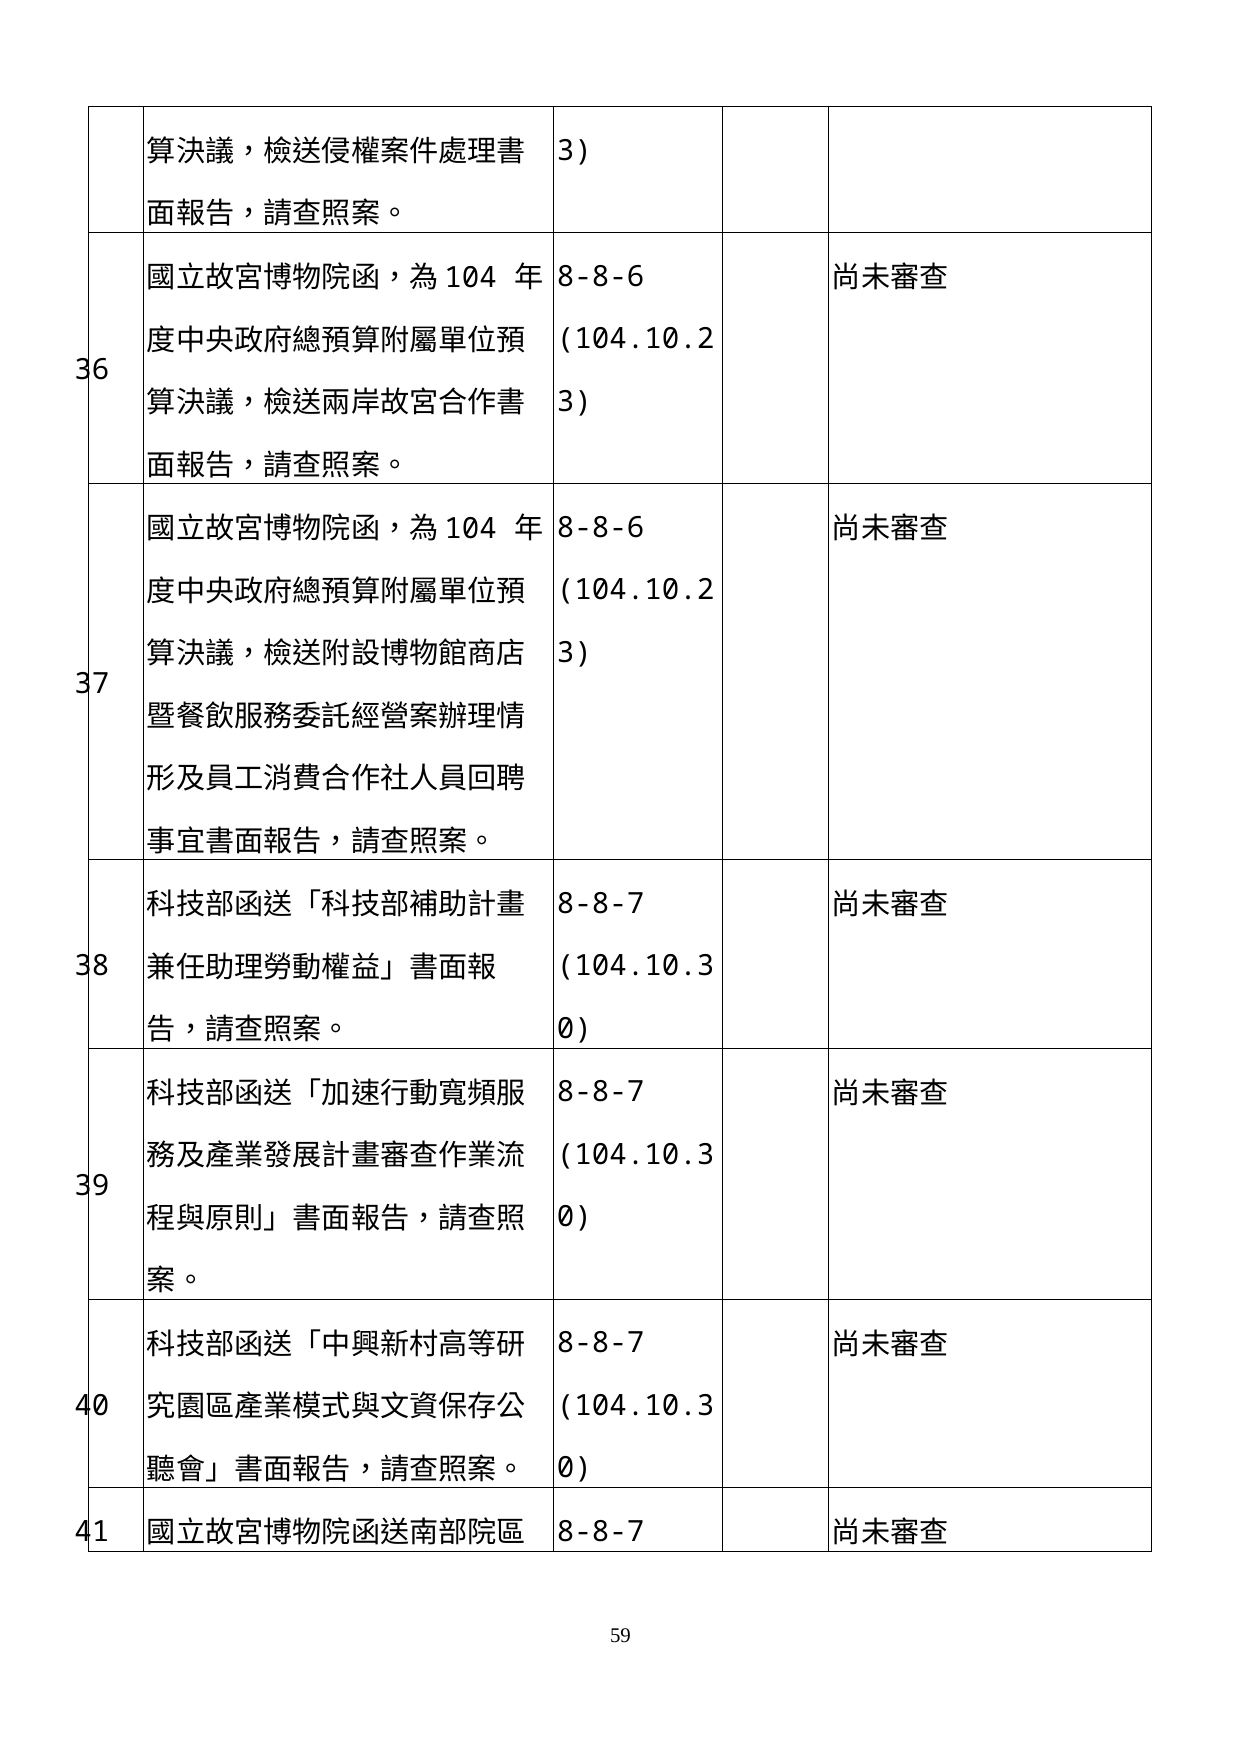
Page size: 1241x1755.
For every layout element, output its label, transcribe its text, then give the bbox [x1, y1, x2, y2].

table_cell [723, 1488, 828, 1551]
table_cell [89, 1300, 143, 1487]
table_cell [723, 233, 828, 483]
table_cell 尚未審查 [829, 233, 1151, 483]
table_cell 科技部函送「中興新村高等研究園區產業模式與文資保存公聽會」書面報告，請查照案。 [144, 1300, 553, 1487]
table_cell [89, 860, 143, 1048]
table_cell 3) [554, 107, 722, 232]
table_cell 尚未審查 [829, 484, 1151, 859]
table_cell [723, 484, 828, 859]
table_cell [723, 107, 828, 232]
table_cell [723, 1049, 828, 1299]
table_cell 8-8-7 (104.10.30) [554, 860, 722, 1048]
table_cell [723, 1300, 828, 1487]
table_cell 科技部函送「科技部補助計畫兼任助理勞動權益」書面報告，請查照案。 [144, 860, 553, 1048]
table_cell [89, 1049, 143, 1299]
table_cell 尚未審查 [829, 860, 1151, 1048]
table_cell [723, 860, 828, 1048]
table_cell [89, 1488, 143, 1551]
table_cell 國立故宮博物院函，為104 年度中央政府總預算附屬單位預算決議，檢送兩岸故宮合作書面報告，請查照案。 [144, 233, 553, 483]
table_cell 8-8-7 [554, 1488, 722, 1551]
table_cell 8-8-7 (104.10.30) [554, 1049, 722, 1299]
table_cell 8-8-6 (104.10.23) [554, 233, 722, 483]
table_cell 科技部函送「加速行動寬頻服務及產業發展計畫審查作業流程與原則」書面報告，請查照案。 [144, 1049, 553, 1299]
table_cell 8-8-7 (104.10.30) [554, 1300, 722, 1487]
table_cell [89, 484, 143, 859]
table_cell 算決議，檢送侵權案件處理書面報告，請查照案。 [144, 107, 553, 232]
table_cell 尚未審查 [829, 1049, 1151, 1299]
table_cell 國立故宮博物院函送南部院區 [144, 1488, 553, 1551]
table_cell [89, 107, 143, 232]
table_cell 尚未審查 [829, 1488, 1151, 1551]
table_cell 8-8-6 (104.10.23) [554, 484, 722, 859]
table_cell [829, 107, 1151, 232]
table_cell [89, 233, 143, 483]
table_cell 國立故宮博物院函，為104 年度中央政府總預算附屬單位預算決議，檢送附設博物館商店暨餐飲服務委託經營案辦理情形及員工消費合作社人員回聘事宜書面報告，請查照案。 [144, 484, 553, 859]
table_cell 尚未審查 [829, 1300, 1151, 1487]
